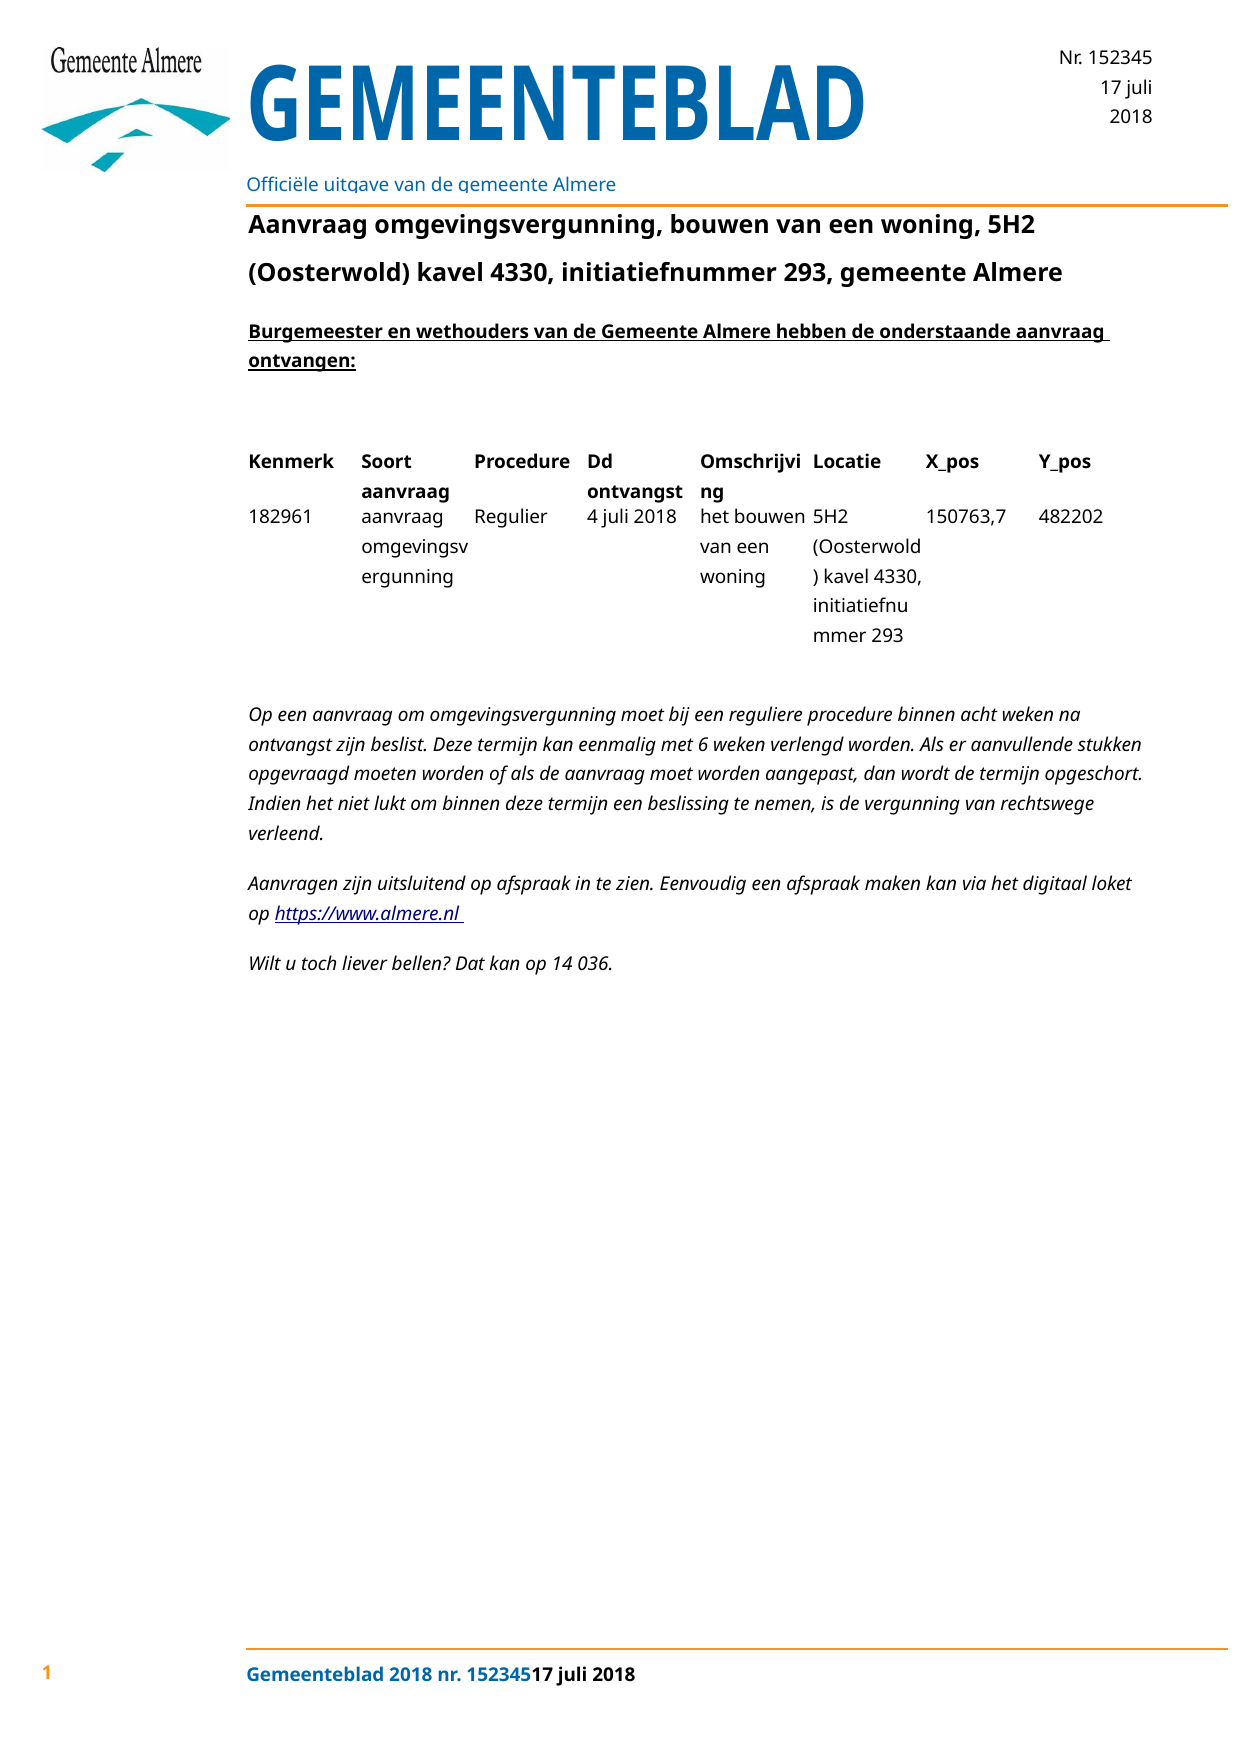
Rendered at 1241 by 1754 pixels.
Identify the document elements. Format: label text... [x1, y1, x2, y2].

table_header Dd ontvangst [587, 449, 700, 504]
text Burgemeester en wethouders van de Gemeente Almere hebben de onderstaande aanvraag ontvangen: [248, 318, 1152, 373]
table_header X_pos [926, 449, 1038, 504]
table_cell het bouwen van een woning [700, 504, 813, 648]
table_cell 482202 [1039, 504, 1152, 648]
table_header Locatie [813, 449, 926, 504]
table_header Y_pos [1039, 449, 1152, 504]
table_cell Regulier [474, 504, 587, 648]
table_cell 4 juli 2018 [587, 504, 700, 648]
picture [41, 47, 231, 172]
text Aanvraag omgevingsvergunning, bouwen van een woning, 5H2 (Oosterwold) kavel 4330, initiatiefnummer 293, gemeente Almere [248, 207, 1152, 288]
text Wilt u toch liever bellen? Dat kan op 14 036. [248, 950, 1152, 976]
table_header Procedure [474, 449, 587, 504]
table_cell 150763,7 [926, 504, 1038, 648]
table_header Kenmerk [248, 449, 361, 504]
table_header Soort aanvraag [361, 449, 474, 504]
text Aanvragen zijn uitsluitend op afspraak in te zien. Eenvoudig een afspraak maken kan via het digitaal loket op https://www.almere.nl [248, 870, 1152, 926]
table_header Omschrijving [700, 449, 813, 504]
text Op een aanvraag om omgevingsvergunning moet bij een reguliere procedure binnen acht weken na ontvangst zijn beslist. Deze termijn kan eenmalig met 6 weken verlengd worden. Als er aanvullende stukken opgevraagd moeten worden of als de aanvraag moet worden aangepast, dan wordt de termijn opgeschort. Indien het niet lukt om binnen deze termijn een beslissing te nemen, is de vergunning van rechtswege verleend. [248, 701, 1152, 846]
table_cell aanvraag omgevingsvergunning [361, 504, 474, 648]
table_cell 5H2 (Oosterwold) kavel 4330, initiatiefnummer 293 [813, 504, 926, 648]
table_cell 182961 [248, 504, 361, 648]
